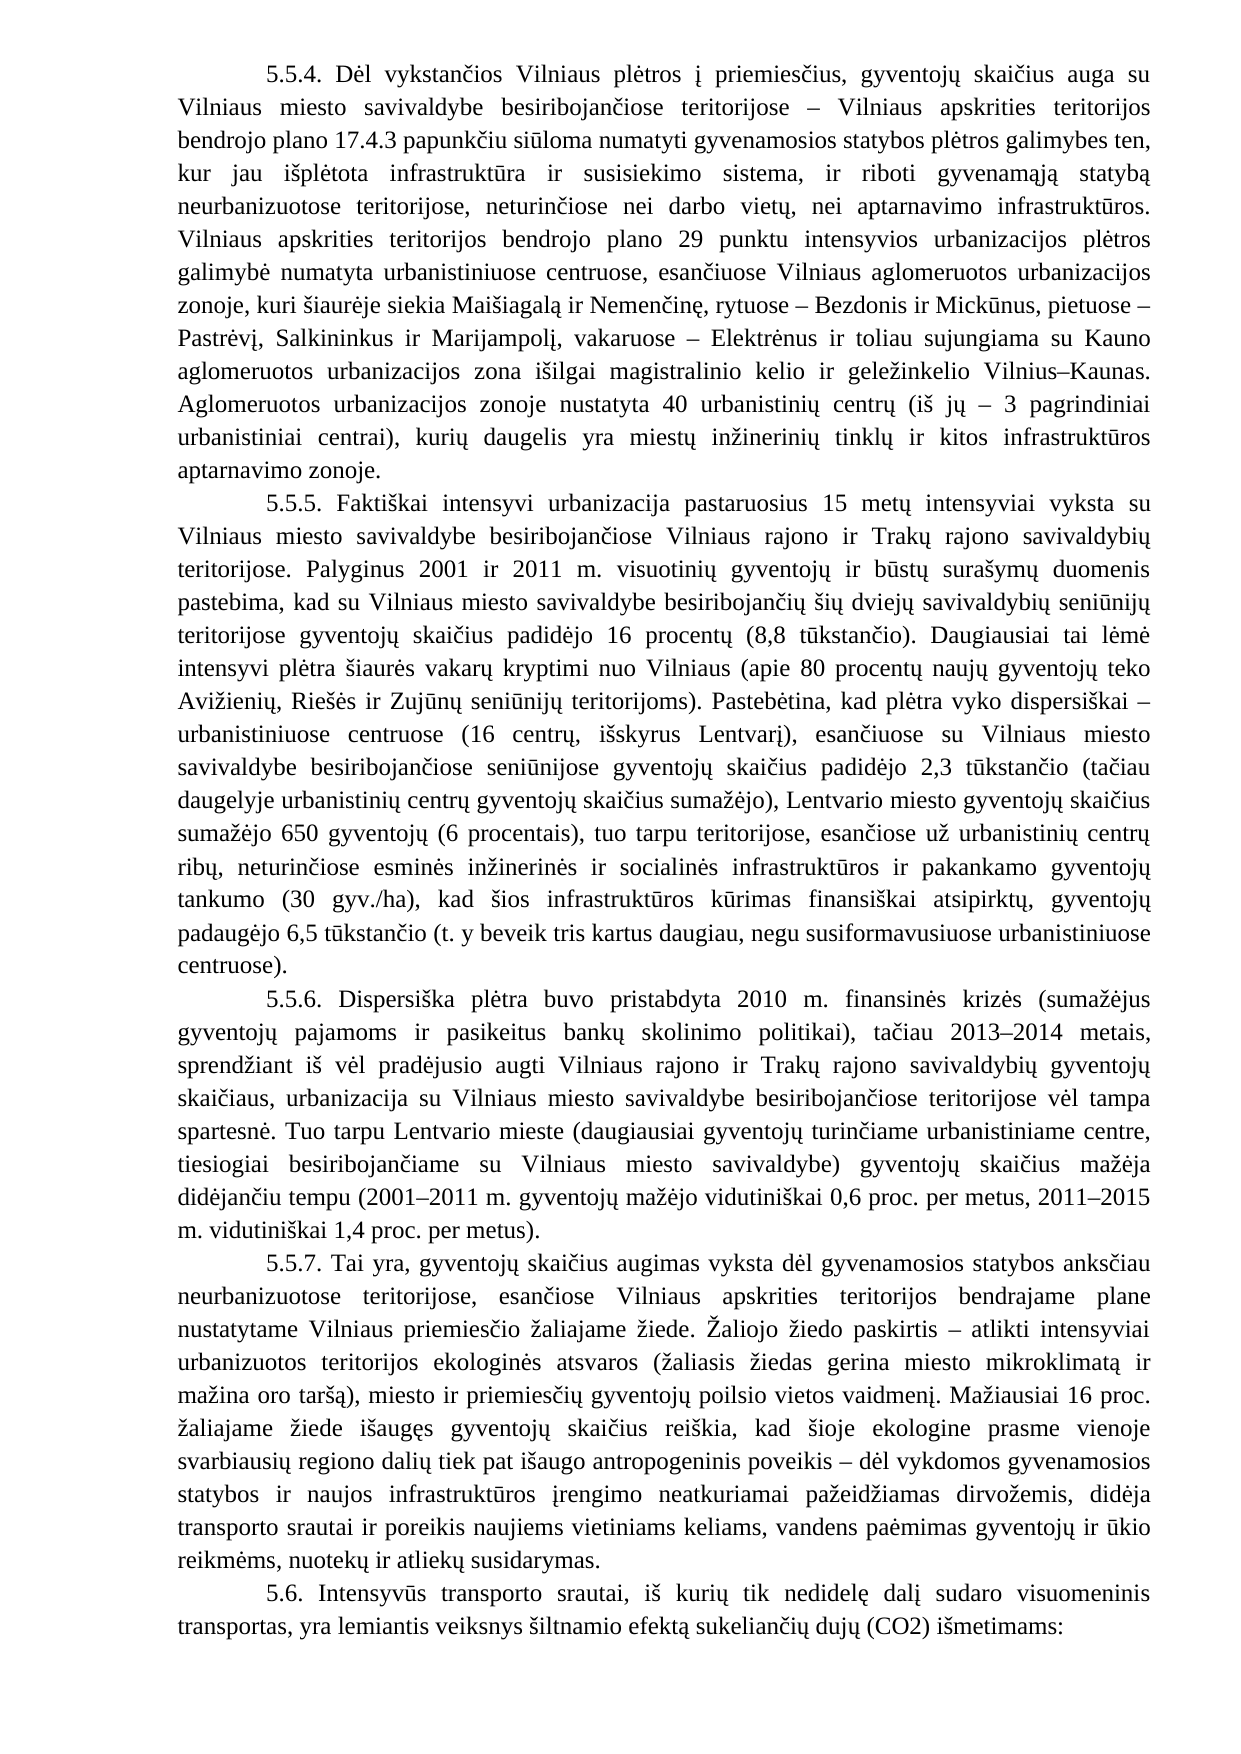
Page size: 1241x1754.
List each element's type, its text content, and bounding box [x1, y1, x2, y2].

text 5.5.4. Dėl vykstančios Vilniaus plėtros į priemiesčius, gyventojų skaičius auga su Vilniaus miesto savivaldybe besiribojančiose teritorijose – Vilniaus apskrities teritorijos bendrojo plano 17.4.3 papunkčiu siūloma numatyti gyvenamosios statybos plėtros galimybes ten, kur jau išplėtota infrastruktūra ir susisiekimo sistema, ir riboti gyvenamąją statybą neurbanizuotose teritorijose, neturinčiose nei darbo vietų, nei aptarnavimo infrastruktūros. Vilniaus apskrities teritorijos bendrojo plano 29 punktu intensyvios urbanizacijos plėtros galimybė numatyta urbanistiniuose centruose, esančiuose Vilniaus aglomeruotos urbanizacijos zonoje, kuri šiaurėje siekia Maišiagalą ir Nemenčinę, rytuose – Bezdonis ir Mickūnus, pietuose – Pastrėvį, Salkininkus ir Marijampolį, vakaruose – Elektrėnus ir toliau sujungiama su Kauno aglomeruotos urbanizacijos zona išilgai magistralinio kelio ir geležinkelio Vilnius–Kaunas. Aglomeruotos urbanizacijos zonoje nustatyta 40 urbanistinių centrų (iš jų – 3 pagrindiniai urbanistiniai centrai), kurių daugelis yra miestų inžinerinių tinklų ir kitos infrastruktūros aptarnavimo zonoje. [177, 59, 1152, 484]
text 5.5.5. Faktiškai intensyvi urbanizacija pastaruosius 15 metų intensyviai vyksta su Vilniaus miesto savivaldybe besiribojančiose Vilniaus rajono ir Trakų rajono savivaldybių teritorijose. Palyginus 2001 ir 2011 m. visuotinių gyventojų ir būstų surašymų duomenis pastebima, kad su Vilniaus miesto savivaldybe besiribojančių šių dviejų savivaldybių seniūnijų teritorijose gyventojų skaičius padidėjo 16 procentų (8,8 tūkstančio). Daugiausiai tai lėmė intensyvi plėtra šiaurės vakarų kryptimi nuo Vilniaus (apie 80 procentų naujų gyventojų teko Avižienių, Riešės ir Zujūnų seniūnijų teritorijoms). Pastebėtina, kad plėtra vyko dispersiškai – urbanistiniuose centruose (16 centrų, išskyrus Lentvarį), esančiuose su Vilniaus miesto savivaldybe besiribojančiose seniūnijose gyventojų skaičius padidėjo 2,3 tūkstančio (tačiau daugelyje urbanistinių centrų gyventojų skaičius sumažėjo), Lentvario miesto gyventojų skaičius sumažėjo 650 gyventojų (6 procentais), tuo tarpu teritorijose, esančiose už urbanistinių centrų ribų, neturinčiose esminės inžinerinės ir socialinės infrastruktūros ir pakankamo gyventojų tankumo (30 gyv./ha), kad šios infrastruktūros kūrimas finansiškai atsipirktų, gyventojų padaugėjo 6,5 tūkstančio (t. y beveik tris kartus daugiau, negu susiformavusiuose urbanistiniuose centruose). [177, 488, 1152, 979]
text 5.5.7. Tai yra, gyventojų skaičius augimas vyksta dėl gyvenamosios statybos anksčiau neurbanizuotose teritorijose, esančiose Vilniaus apskrities teritorijos bendrajame plane nustatytame Vilniaus priemiesčio žaliajame žiede. Žaliojo žiedo paskirtis – atlikti intensyviai urbanizuotos teritorijos ekologinės atsvaros (žaliasis žiedas gerina miesto mikroklimatą ir mažina oro taršą), miesto ir priemiesčių gyventojų poilsio vietos vaidmenį. Mažiausiai 16 proc. žaliajame žiede išaugęs gyventojų skaičius reiškia, kad šioje ekologine prasme vienoje svarbiausių regiono dalių tiek pat išaugo antropogeninis poveikis – dėl vykdomos gyvenamosios statybos ir naujos infrastruktūros įrengimo neatkuriamai pažeidžiamas dirvožemis, didėja transporto srautai ir poreikis naujiems vietiniams keliams, vandens paėmimas gyventojų ir ūkio reikmėms, nuotekų ir atliekų susidarymas. [177, 1248, 1152, 1574]
text 5.6. Intensyvūs transporto srautai, iš kurių tik nedidelę dalį sudaro visuomeninis transportas, yra lemiantis veiksnys šiltnamio efektą sukeliančių dujų (CO2) išmetimams: [177, 1578, 1152, 1640]
text 5.5.6. Dispersiška plėtra buvo pristabdyta 2010 m. finansinės krizės (sumažėjus gyventojų pajamoms ir pasikeitus bankų skolinimo politikai), tačiau 2013–2014 metais, sprendžiant iš vėl pradėjusio augti Vilniaus rajono ir Trakų rajono savivaldybių gyventojų skaičiaus, urbanizacija su Vilniaus miesto savivaldybe besiribojančiose teritorijose vėl tampa spartesnė. Tuo tarpu Lentvario mieste (daugiausiai gyventojų turinčiame urbanistiniame centre, tiesiogiai besiribojančiame su Vilniaus miesto savivaldybe) gyventojų skaičius mažėja didėjančiu tempu (2001–2011 m. gyventojų mažėjo vidutiniškai 0,6 proc. per metus, 2011–2015 m. vidutiniškai 1,4 proc. per metus). [177, 984, 1152, 1243]
